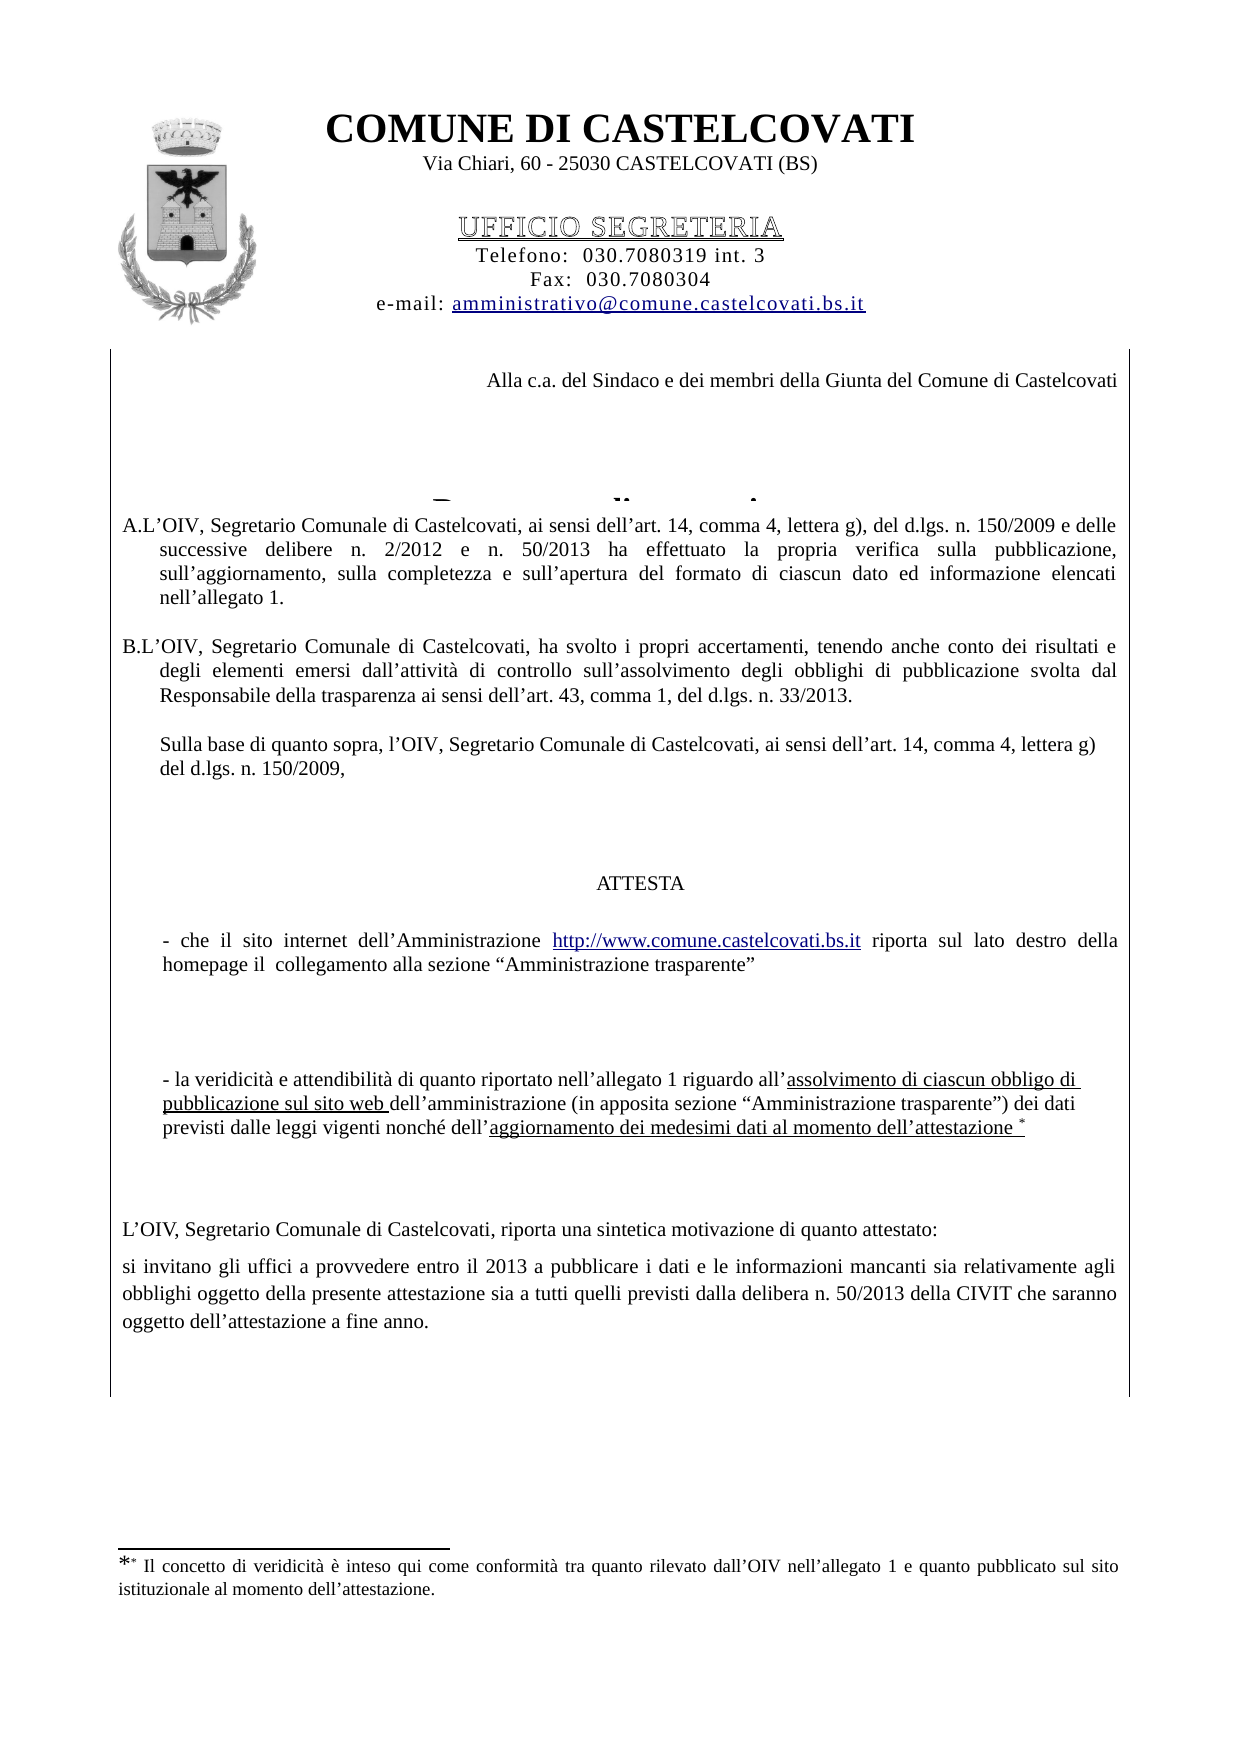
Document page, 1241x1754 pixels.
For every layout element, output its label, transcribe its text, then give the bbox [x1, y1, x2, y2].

text Via Chiari, 60 - 25030 CASTELCOVATI (BS) [267, 151, 1122, 175]
text e-mail: amministrativo@comune.castelcovati.bs.it [267, 291, 1122, 315]
text Telefono: 030.7080319 int. 3 [267, 242, 1122, 267]
text UFFICIO SEGRETERIA [267, 209, 1122, 242]
text Fax: 030.7080304 [267, 267, 1122, 291]
text COMUNE DI CASTELCOVATI [118, 103, 1122, 151]
table_header Alla c.a. del Sindaco e dei membri della Giunta del Comune di Castelcovati Documento di attestazione [111, 349, 1129, 501]
table_cell L’OIV, Segretario Comunale di Castelcovati, ai sensi dell’art. 14, comma 4, lettera g), del d.lgs. n. 150/2009 e delle successive delibere n. 2/2012 e n. 50/2013 ha effettuato la propria verifica sulla pubblicazione, sull’aggiornamento, sulla completezza e sull’apertura del formato di ciascun dato ed informazione elencati nell’allegato 1. L’OIV, Segretario Comunale di Castelcovati, ha svolto i propri accertamenti, tenendo anche conto dei risultati e degli elementi emersi dall’attività di controllo sull’assolvimento degli obblighi di pubblicazione svolta dal Responsabile della trasparenza ai sensi dell’art. 43, comma 1, del d.lgs. n. 33/2013. Sulla base di quanto sopra, l’OIV, Segretario Comunale di Castelcovati, ai sensi dell’art. 14, comma 4, lettera g) del d.lgs. n. 150/2009, ATTESTA - che il sito internet dell’Amministrazione http://www.comune.castelcovati.bs.it riporta sul lato destro della homepage il collegamento alla sezione “Amministrazione trasparente” - la veridicità e attendibilità di quanto riportato nell’allegato 1 riguardo all’assolvimento di ciascun obbligo di pubblicazione sul sito web dell’amministrazione (in apposita sezione “Amministrazione trasparente”) dei dati previsti dalle leggi vigenti nonché dell’aggiornamento dei medesimi dati al momento dell’attestazione L’OIV, Segretario Comunale di Castelcovati, riporta una sintetica motivazione di quanto attestato: si invitano gli uffici a provvedere entro il 2013 a pubblicare i dati e le informazioni mancanti sia relativamente agli obblighi oggetto della presente attestazione sia a tutti quelli previsti dalla delibera n. 50/2013 della CIVIT che saranno oggetto dell’attestazione a fine anno. Castelcovati, 30/09/2013 OIV, Segretario Comunale di Castelcovati F.to Dott.ssa Maria Giuseppa Fazio [111, 501, 1129, 1397]
